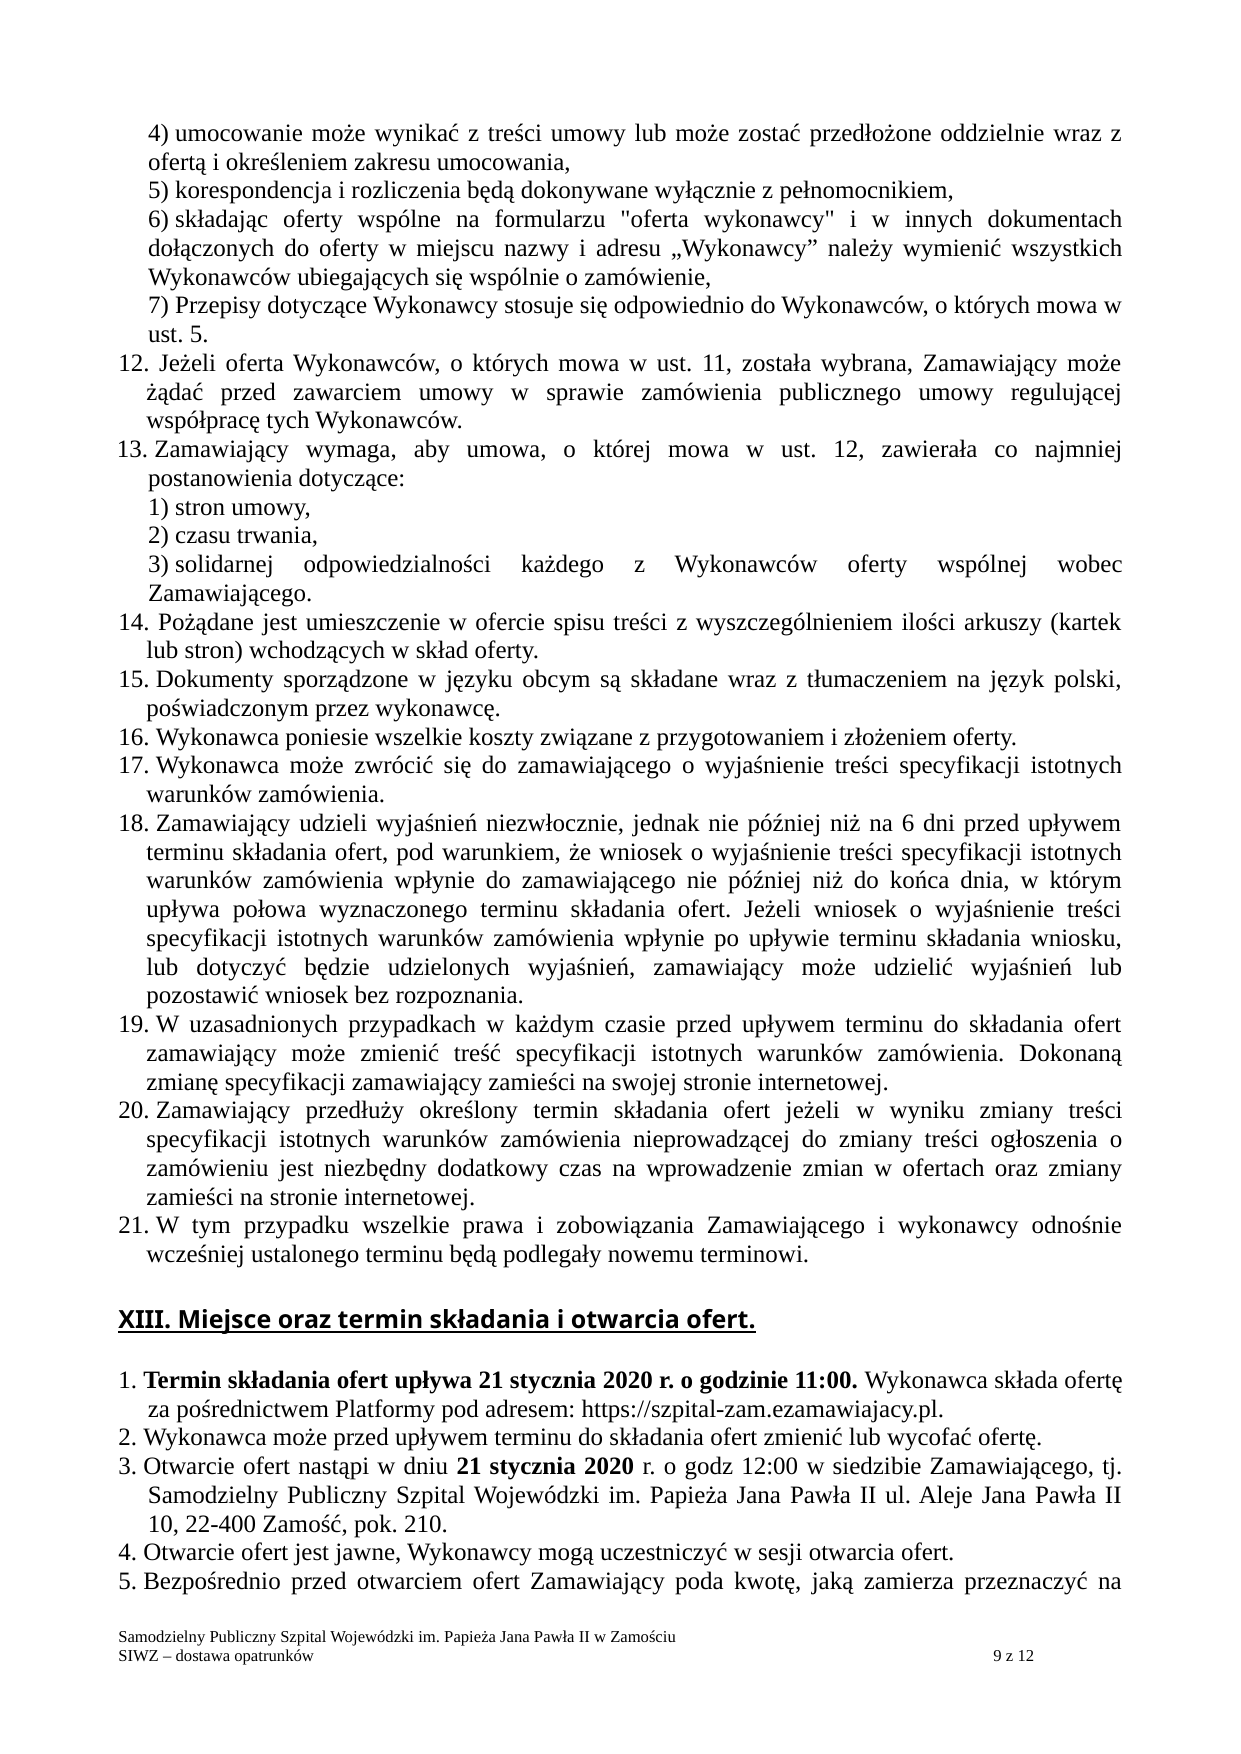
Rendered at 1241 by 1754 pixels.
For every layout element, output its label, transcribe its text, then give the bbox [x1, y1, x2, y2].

list W uzasadnionych przypadkach w każdym czasie przed upływem terminu do składania ofert zamawiający może zmienić treść specyfikacji istotnych warunków zamówienia. Dokonaną zmianę specyfikacji zamawiający zamieści na swojej stronie internetowej. [118, 1009, 1123, 1096]
list czasu trwania, [148, 521, 1123, 549]
list Zamawiający przedłuży określony termin składania ofert jeżeli w wyniku zmiany treści specyfikacji istotnych warunków zamówienia nieprowadzącej do zmiany treści ogłoszenia o zamówieniu jest niezbędny dodatkowy czas na wprowadzenie zmian w ofertach oraz zmiany zamieści na stronie internetowej. [118, 1096, 1123, 1211]
list stron umowy, [148, 492, 1123, 521]
list Przepisy dotyczące Wykonawcy stosuje się odpowiednio do Wykonawców, o których mowa w ust. 5. [148, 291, 1123, 348]
list korespondencja i rozliczenia będą dokonywane wyłącznie z pełnomocnikiem, [148, 176, 1123, 204]
list Otwarcie ofert nastąpi w dniu 21 stycznia 2020 r. o godz 12:00 w siedzibie Zamawiającego, tj. Samodzielny Publiczny Szpital Wojewódzki im. Papieża Jana Pawła II ul. Aleje Jana Pawła II 10, 22-400 Zamość, pok. 210. [118, 1451, 1123, 1537]
list Zamawiający udzieli wyjaśnień niezwłocznie, jednak nie później niż na 6 dni przed upływem terminu składania ofert, pod warunkiem, że wniosek o wyjaśnienie treści specyfikacji istotnych warunków zamówienia wpłynie do zamawiającego nie później niż do końca dnia, w którym upływa połowa wyznaczonego terminu składania ofert. Jeżeli wniosek o wyjaśnienie treści specyfikacji istotnych warunków zamówienia wpłynie po upływie terminu składania wniosku, lub dotyczyć będzie udzielonych wyjaśnień, zamawiający może udzielić wyjaśnień lub pozostawić wniosek bez rozpoznania. [118, 808, 1123, 1009]
list Otwarcie ofert jest jawne, Wykonawcy mogą uczestniczyć w sesji otwarcia ofert. [118, 1537, 1123, 1566]
list Wykonawca może zwrócić się do zamawiającego o wyjaśnienie treści specyfikacji istotnych warunków zamówienia. [118, 751, 1123, 808]
list Termin składania ofert upływa 21 stycznia 2020 r. o godzinie 11:00. Wykonawca składa ofertę za pośrednictwem Platformy pod adresem: https://szpital-zam.ezamawiajacy.pl. [118, 1365, 1123, 1422]
list Dokumenty sporządzone w języku obcym są składane wraz z tłumaczeniem na język polski, poświadczonym przez wykonawcę. [118, 664, 1123, 722]
text XIII. Miejsce oraz termin składania i otwarcia ofert. [118, 1302, 1123, 1336]
list składając oferty wspólne na formularzu "oferta wykonawcy" i w innych dokumentach dołączonych do oferty w miejscu nazwy i adresu „Wykonawcy” należy wymienić wszystkich Wykonawców ubiegających się wspólnie o zamówienie, [148, 204, 1123, 291]
text 12. Jeżeli oferta Wykonawców, o których mowa w ust. 11, została wybrana, Zamawiający może żądać przed zawarciem umowy w sprawie zamówienia publicznego umowy regulującej współpracę tych Wykonawców. [118, 348, 1123, 434]
list Wykonawca poniesie wszelkie koszty związane z przygotowaniem i złożeniem oferty. [118, 722, 1123, 751]
list Bezpośrednio przed otwarciem ofert Zamawiający poda kwotę, jaką zamierza przeznaczyć na [118, 1566, 1123, 1595]
list solidarnej odpowiedzialności każdego z Wykonawców oferty wspólnej wobec Zamawiającego. [148, 549, 1123, 607]
text 14. Pożądane jest umieszczenie w ofercie spisu treści z wyszczególnieniem ilości arkuszy (kartek lub stron) wchodzących w skład oferty. [118, 607, 1123, 664]
list Zamawiający wymaga, aby umowa, o której mowa w ust. 12, zawierała co najmniej postanowienia dotyczące: [117, 434, 1123, 492]
list umocowanie może wynikać z treści umowy lub może zostać przedłożone oddzielnie wraz z ofertą i określeniem zakresu umocowania, [148, 118, 1123, 176]
list W tym przypadku wszelkie prawa i zobowiązania Zamawiającego i wykonawcy odnośnie wcześniej ustalonego terminu będą podlegały nowemu terminowi. [118, 1211, 1123, 1268]
list Wykonawca może przed upływem terminu do składania ofert zmienić lub wycofać ofertę. [118, 1422, 1123, 1451]
